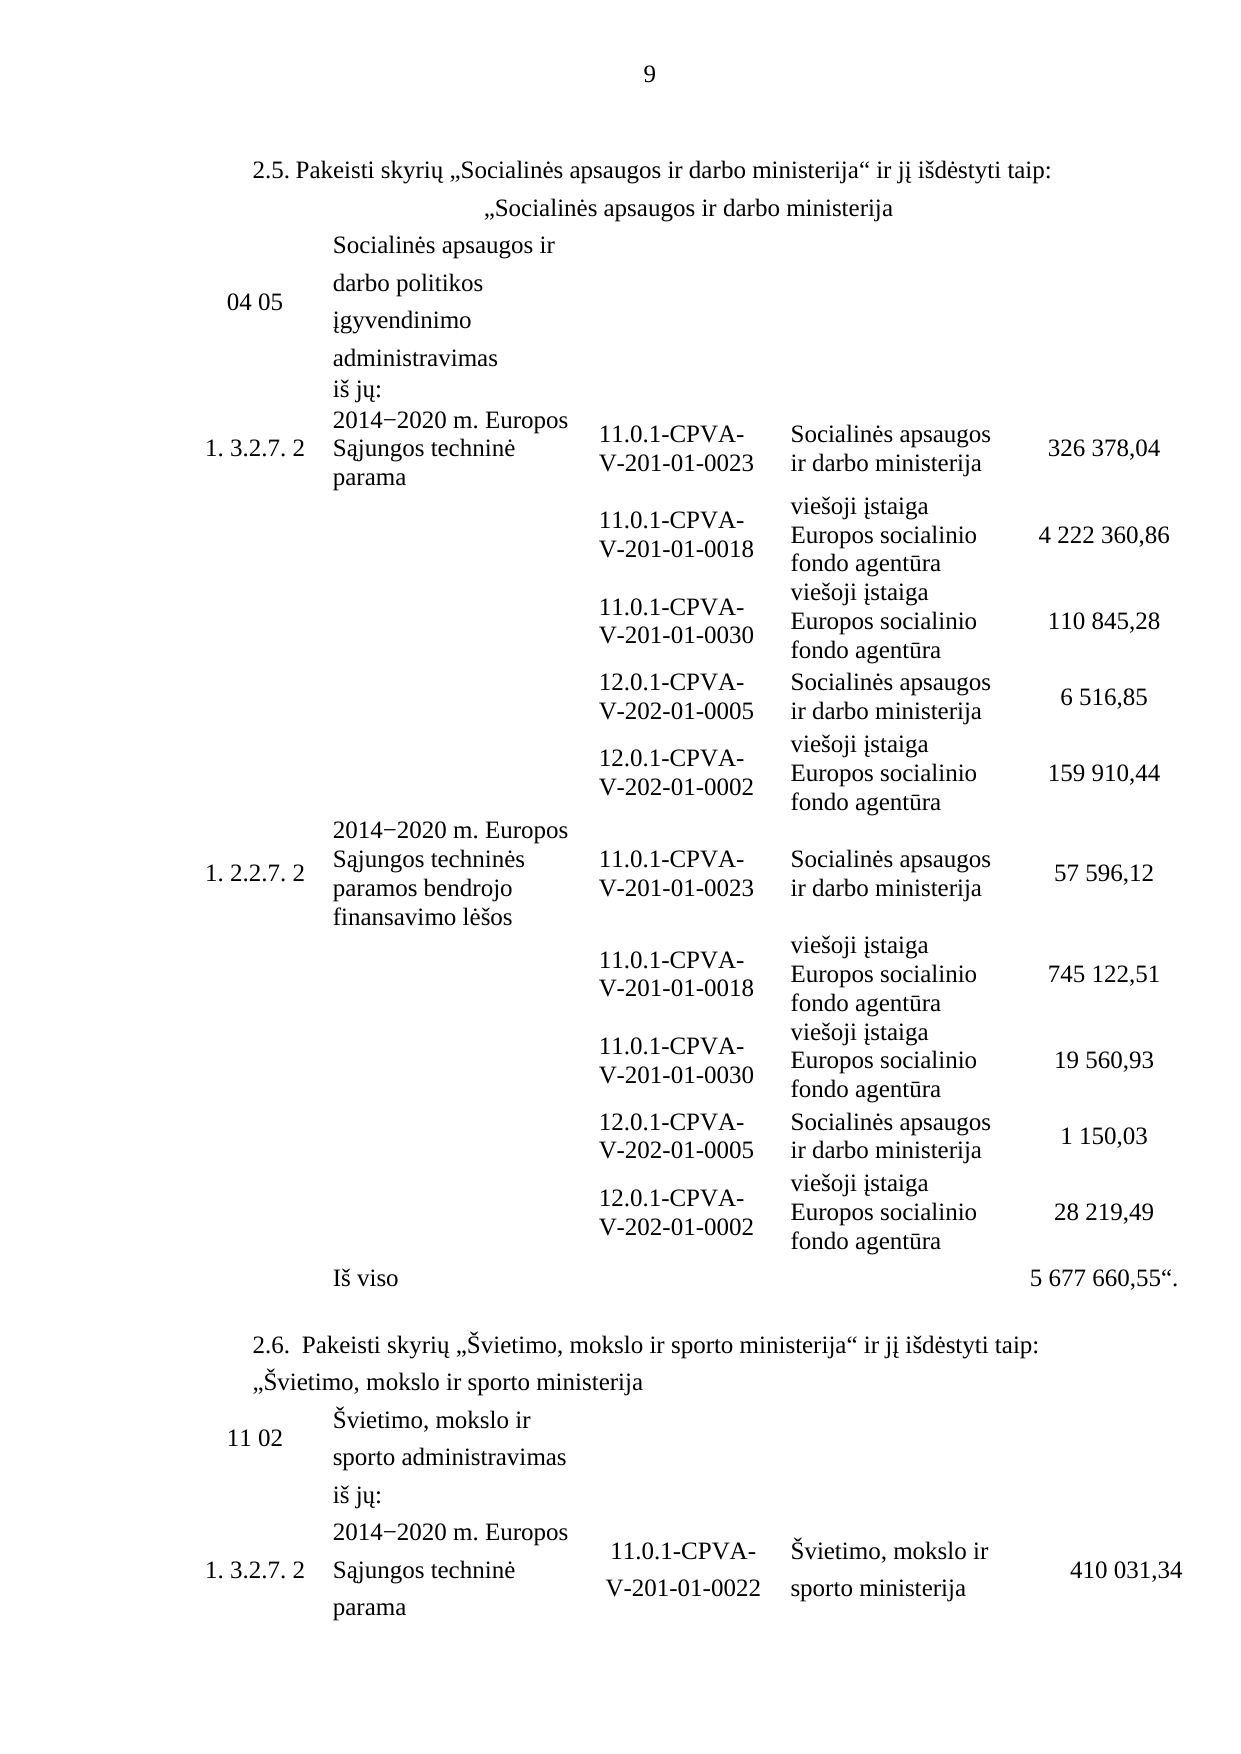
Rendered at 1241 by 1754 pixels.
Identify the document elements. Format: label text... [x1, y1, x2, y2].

table_cell iš jų: [321, 1471, 587, 1508]
table_cell 2014−2020 m. Europos Sąjungos techninė parama [321, 405, 587, 491]
table_cell 1. 3.2.7. 2 [188, 405, 321, 491]
table_header 11 02 [188, 1396, 321, 1471]
table_cell [779, 372, 1015, 405]
table_cell viešoji įstaiga Europos socialinio fondo agentūra [779, 930, 1015, 1017]
table_header [1045, 1396, 1207, 1471]
table_cell viešoji įstaiga Europos socialinio fondo agentūra [779, 1169, 1015, 1255]
table_header [779, 222, 1015, 372]
table_cell 19 560,93 [1015, 1017, 1192, 1103]
table_header Socialinės apsaugos ir darbo politikos įgyvendinimo administravimas [321, 222, 587, 372]
table_cell Socialinės apsaugos ir darbo ministerija [779, 1103, 1015, 1168]
table_cell viešoji įstaiga Europos socialinio fondo agentūra [779, 1017, 1015, 1103]
table_cell 11.0.1-CPVA-V-201-01-0023 [587, 405, 779, 491]
table_cell 2014−2020 m. Europos Sąjungos techninė parama [321, 1509, 587, 1621]
table_cell 11.0.1-CPVA-V-201-01-0018 [587, 491, 779, 577]
table_cell iš jų: [321, 372, 587, 405]
table_cell [188, 1255, 321, 1292]
table_cell [188, 930, 321, 1017]
table_cell 11.0.1-CPVA-V-201-01-0030 [587, 577, 779, 663]
table_cell 4 222 360,86 [1015, 491, 1192, 577]
table_cell [779, 1471, 1045, 1508]
table_cell 2014−2020 m. Europos Sąjungos techninės paramos bendrojo finansavimo lėšos [321, 815, 587, 930]
table_cell 12.0.1-CPVA-V-202-01-0002 [587, 729, 779, 815]
table_cell [321, 664, 587, 729]
table_cell [587, 372, 779, 405]
table_header [587, 222, 779, 372]
text „Socialinės apsaugos ir darbo ministerija [408, 184, 1122, 222]
table_cell [188, 1017, 321, 1103]
table_header [587, 1396, 779, 1471]
table_cell Socialinės apsaugos ir darbo ministerija [779, 815, 1015, 930]
table_cell [188, 1169, 321, 1255]
table_cell 12.0.1-CPVA-V-202-01-0005 [587, 664, 779, 729]
table_cell 5 677 660,55“. [1015, 1255, 1192, 1292]
table_cell [188, 1103, 321, 1168]
table_cell 11.0.1-CPVA-V-201-01-0018 [587, 930, 779, 1017]
table_cell [188, 729, 321, 815]
table_header [779, 1396, 1045, 1471]
table_cell [321, 577, 587, 663]
table_cell [1045, 1471, 1207, 1508]
table_cell 6 516,85 [1015, 664, 1192, 729]
table_cell 1. 3.2.7. 2 [188, 1509, 321, 1621]
table_cell 57 596,12 [1015, 815, 1192, 930]
table_cell 12.0.1-CPVA-V-202-01-0005 [587, 1103, 779, 1168]
table_cell 1. 2.2.7. 2 [188, 815, 321, 930]
table_cell [779, 1255, 1015, 1292]
table_cell [321, 1017, 587, 1103]
table_cell 1 150,03 [1015, 1103, 1192, 1168]
table_header [1015, 222, 1192, 372]
table_cell 110 845,28 [1015, 577, 1192, 663]
table_cell Socialinės apsaugos ir darbo ministerija [779, 664, 1015, 729]
table_cell viešoji įstaiga Europos socialinio fondo agentūra [779, 577, 1015, 663]
table_header 04 05 [188, 222, 321, 372]
table_cell [587, 1255, 779, 1292]
table_cell [321, 1169, 587, 1255]
table_cell [321, 930, 587, 1017]
table_cell 11.0.1-CPVA-V-201-01-0023 [587, 815, 779, 930]
text 2.5. Pakeisti skyrių „Socialinės apsaugos ir darbo ministerija“ ir jį išdėstyti taip: [177, 147, 1122, 184]
table_cell [321, 1103, 587, 1168]
table_cell 11.0.1-CPVA-V-201-01-0022 [587, 1509, 779, 1621]
table_cell 326 378,04 [1015, 405, 1192, 491]
table_cell [188, 372, 321, 405]
table_cell Iš viso [321, 1255, 587, 1292]
table_cell viešoji įstaiga Europos socialinio fondo agentūra [779, 729, 1015, 815]
table_cell [1015, 372, 1192, 405]
table_cell 11.0.1-CPVA-V-201-01-0030 [587, 1017, 779, 1103]
table_cell 410 031,34 [1045, 1509, 1207, 1621]
table_cell [188, 664, 321, 729]
table_cell Socialinės apsaugos ir darbo ministerija [779, 405, 1015, 491]
table_cell 12.0.1-CPVA-V-202-01-0002 [587, 1169, 779, 1255]
table_cell [321, 491, 587, 577]
table_cell 28 219,49 [1015, 1169, 1192, 1255]
table_cell [321, 729, 587, 815]
text 2.6. Pakeisti skyrių „Švietimo, mokslo ir sporto ministerija“ ir jį išdėstyti taip: [177, 1321, 1122, 1358]
table_cell [587, 1471, 779, 1508]
text „Švietimo, mokslo ir sporto ministerija [252, 1358, 1122, 1396]
table_cell 159 910,44 [1015, 729, 1192, 815]
table_header Švietimo, mokslo ir sporto administravimas [321, 1396, 587, 1471]
table_cell [188, 1471, 321, 1508]
table_cell viešoji įstaiga Europos socialinio fondo agentūra [779, 491, 1015, 577]
table_cell [188, 577, 321, 663]
table_cell 745 122,51 [1015, 930, 1192, 1017]
table_cell Švietimo, mokslo ir sporto ministerija [779, 1509, 1045, 1621]
table_cell [188, 491, 321, 577]
